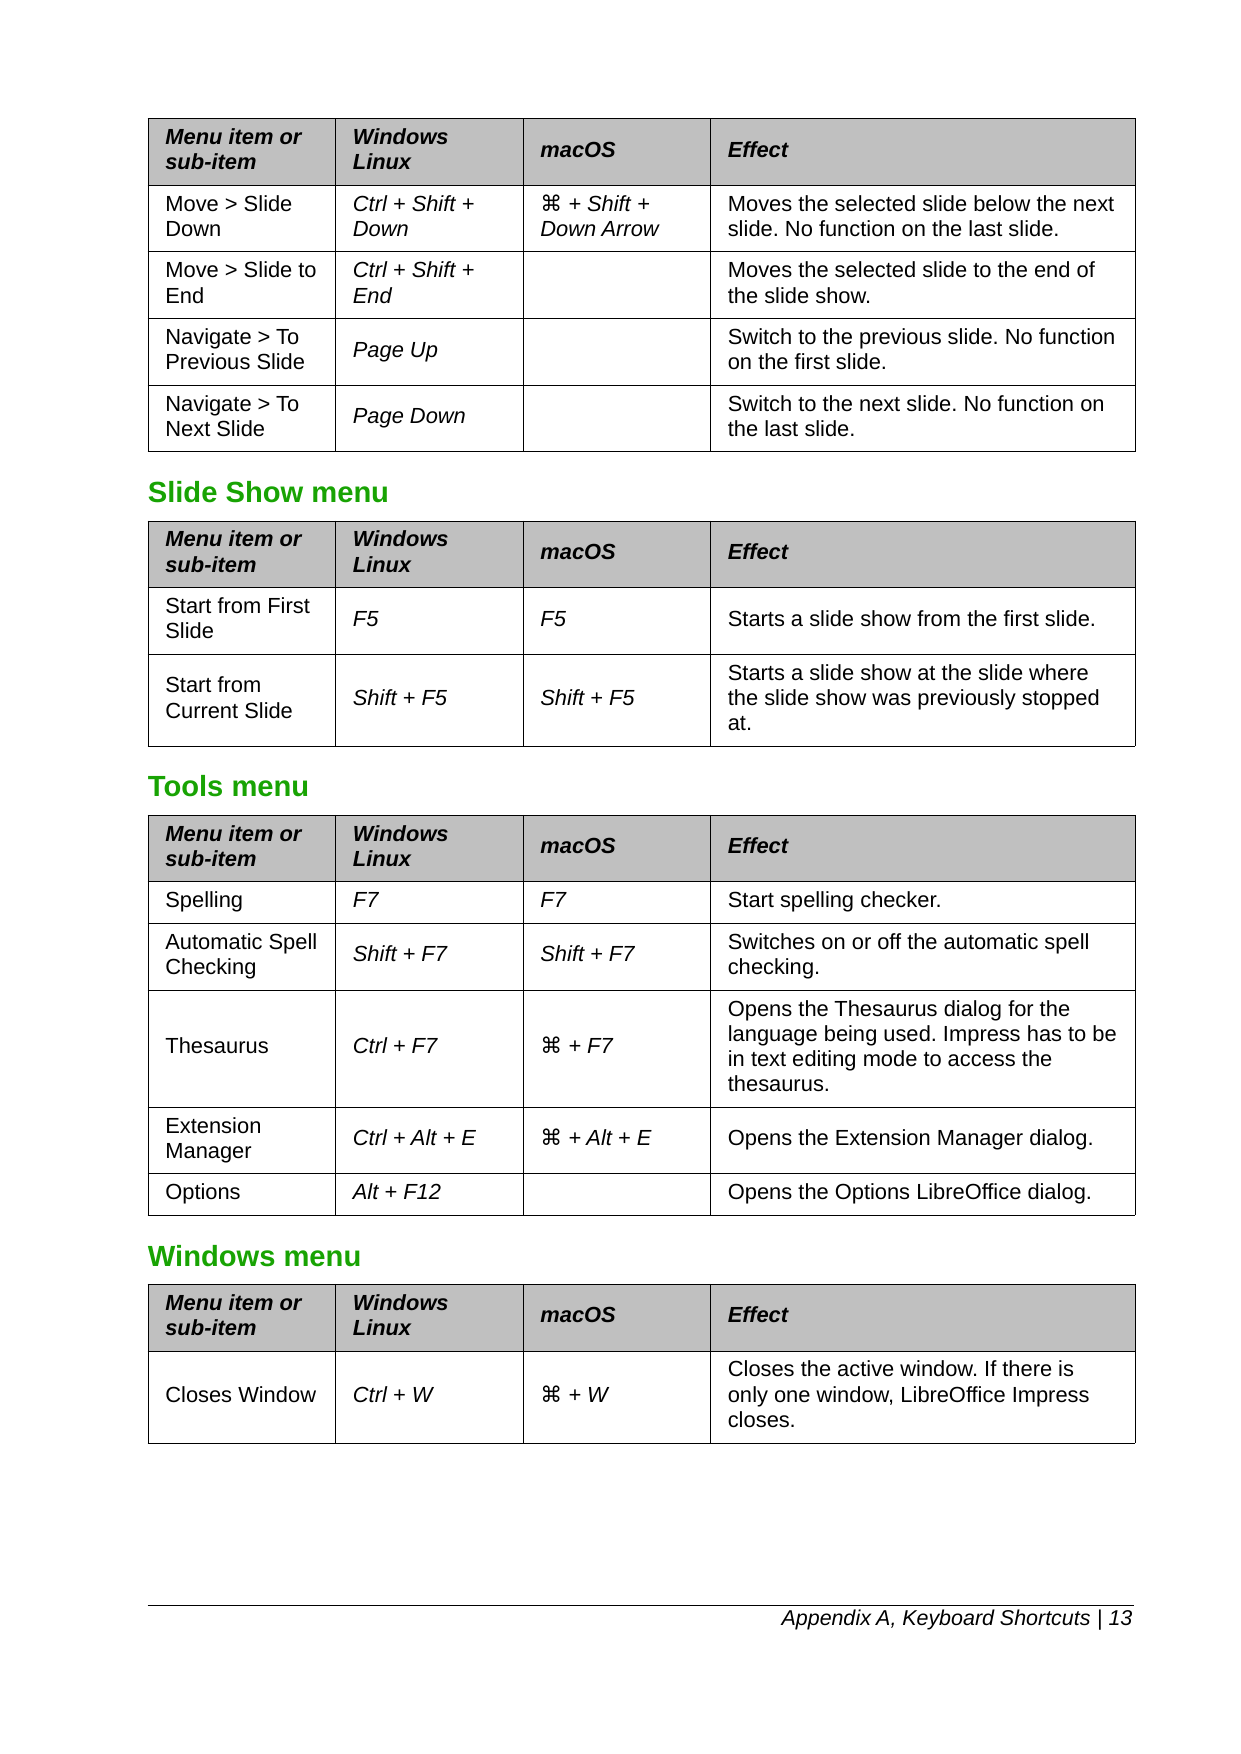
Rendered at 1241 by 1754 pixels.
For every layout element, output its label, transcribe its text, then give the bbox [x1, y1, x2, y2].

subtitle Windows menu [148, 1238, 1134, 1272]
table_header macOS [524, 816, 710, 881]
table_header Effect [711, 522, 1135, 587]
table_cell Navigate > To Previous Slide [149, 319, 335, 385]
table_header Effect [711, 1285, 1135, 1351]
table_cell Switch to the previous slide. No function on the first slide. [711, 319, 1135, 385]
table_cell Automatic Spell Checking [149, 924, 335, 989]
table_cell Opens the Thesaurus dialog for the language being used. Impress has to be in text editing mode to access the thesaurus. [711, 991, 1135, 1107]
table_cell Ctrl + Shift + End [336, 252, 523, 318]
table_cell Move > Slide to End [149, 252, 335, 318]
table_cell F5 [336, 588, 523, 654]
table_cell Start from First Slide [149, 588, 335, 654]
table_cell Moves the selected slide to the end of the slide show. [711, 252, 1135, 318]
table_header macOS [524, 119, 710, 185]
table_cell Shift + F5 [336, 655, 523, 746]
table_cell Thesaurus [149, 991, 335, 1107]
table_header Menu item or sub-item [149, 1285, 335, 1351]
table_header Windows Linux [336, 1285, 523, 1351]
table_cell Spelling [149, 882, 335, 923]
table_cell Starts a slide show from the first slide. [711, 588, 1135, 654]
table_header Menu item or sub-item [149, 816, 335, 881]
table_cell Ctrl + W [336, 1352, 523, 1442]
table_cell [524, 386, 710, 451]
table_cell Start from Current Slide [149, 655, 335, 746]
table_cell [524, 319, 710, 385]
table_cell [524, 1174, 710, 1215]
table_cell ⌘ + Alt + E [524, 1108, 710, 1173]
table_header Windows Linux [336, 119, 523, 185]
table_cell ⌘ + F7 [524, 991, 710, 1107]
table_cell [524, 252, 710, 318]
table_cell Page Down [336, 386, 523, 451]
table_cell F7 [524, 882, 710, 923]
table_cell Start spelling checker. [711, 882, 1135, 923]
table_cell Ctrl + Shift + Down [336, 186, 523, 251]
table_header Windows Linux [336, 522, 523, 587]
table_cell Move > Slide Down [149, 186, 335, 251]
table_cell Navigate > To Next Slide [149, 386, 335, 451]
table_cell Ctrl + Alt + E [336, 1108, 523, 1173]
table_cell F5 [524, 588, 710, 654]
table_cell Switches on or off the automatic spell checking. [711, 924, 1135, 989]
table_cell Extension Manager [149, 1108, 335, 1173]
table_cell ⌘ + W [524, 1352, 710, 1442]
table_cell Options [149, 1174, 335, 1215]
table_cell Closes Window [149, 1352, 335, 1442]
subtitle Tools menu [148, 769, 1134, 803]
table_header macOS [524, 522, 710, 587]
table_cell Opens the Options LibreOffice dialog. [711, 1174, 1135, 1215]
table_cell Opens the Extension Manager dialog. [711, 1108, 1135, 1173]
table_cell Page Up [336, 319, 523, 385]
table_header macOS [524, 1285, 710, 1351]
table_cell Starts a slide show at the slide where the slide show was previously stopped at. [711, 655, 1135, 746]
table_cell Shift + F5 [524, 655, 710, 746]
table_cell Alt + F12 [336, 1174, 523, 1215]
table_header Menu item or sub-item [149, 119, 335, 185]
table_header Menu item or sub-item [149, 522, 335, 587]
table_cell Switch to the next slide. No function on the last slide. [711, 386, 1135, 451]
table_cell Moves the selected slide below the next slide. No function on the last slide. [711, 186, 1135, 251]
table_cell Ctrl + F7 [336, 991, 523, 1107]
table_cell Shift + F7 [524, 924, 710, 989]
table_cell ⌘ + Shift + Down Arrow [524, 186, 710, 251]
table_cell Shift + F7 [336, 924, 523, 989]
table_header Windows Linux [336, 816, 523, 881]
table_cell Closes the active window. If there is only one window, LibreOffice Impress closes. [711, 1352, 1135, 1442]
subtitle Slide Show menu [148, 475, 1134, 509]
table_header Effect [711, 119, 1135, 185]
table_header Effect [711, 816, 1135, 881]
table_cell F7 [336, 882, 523, 923]
